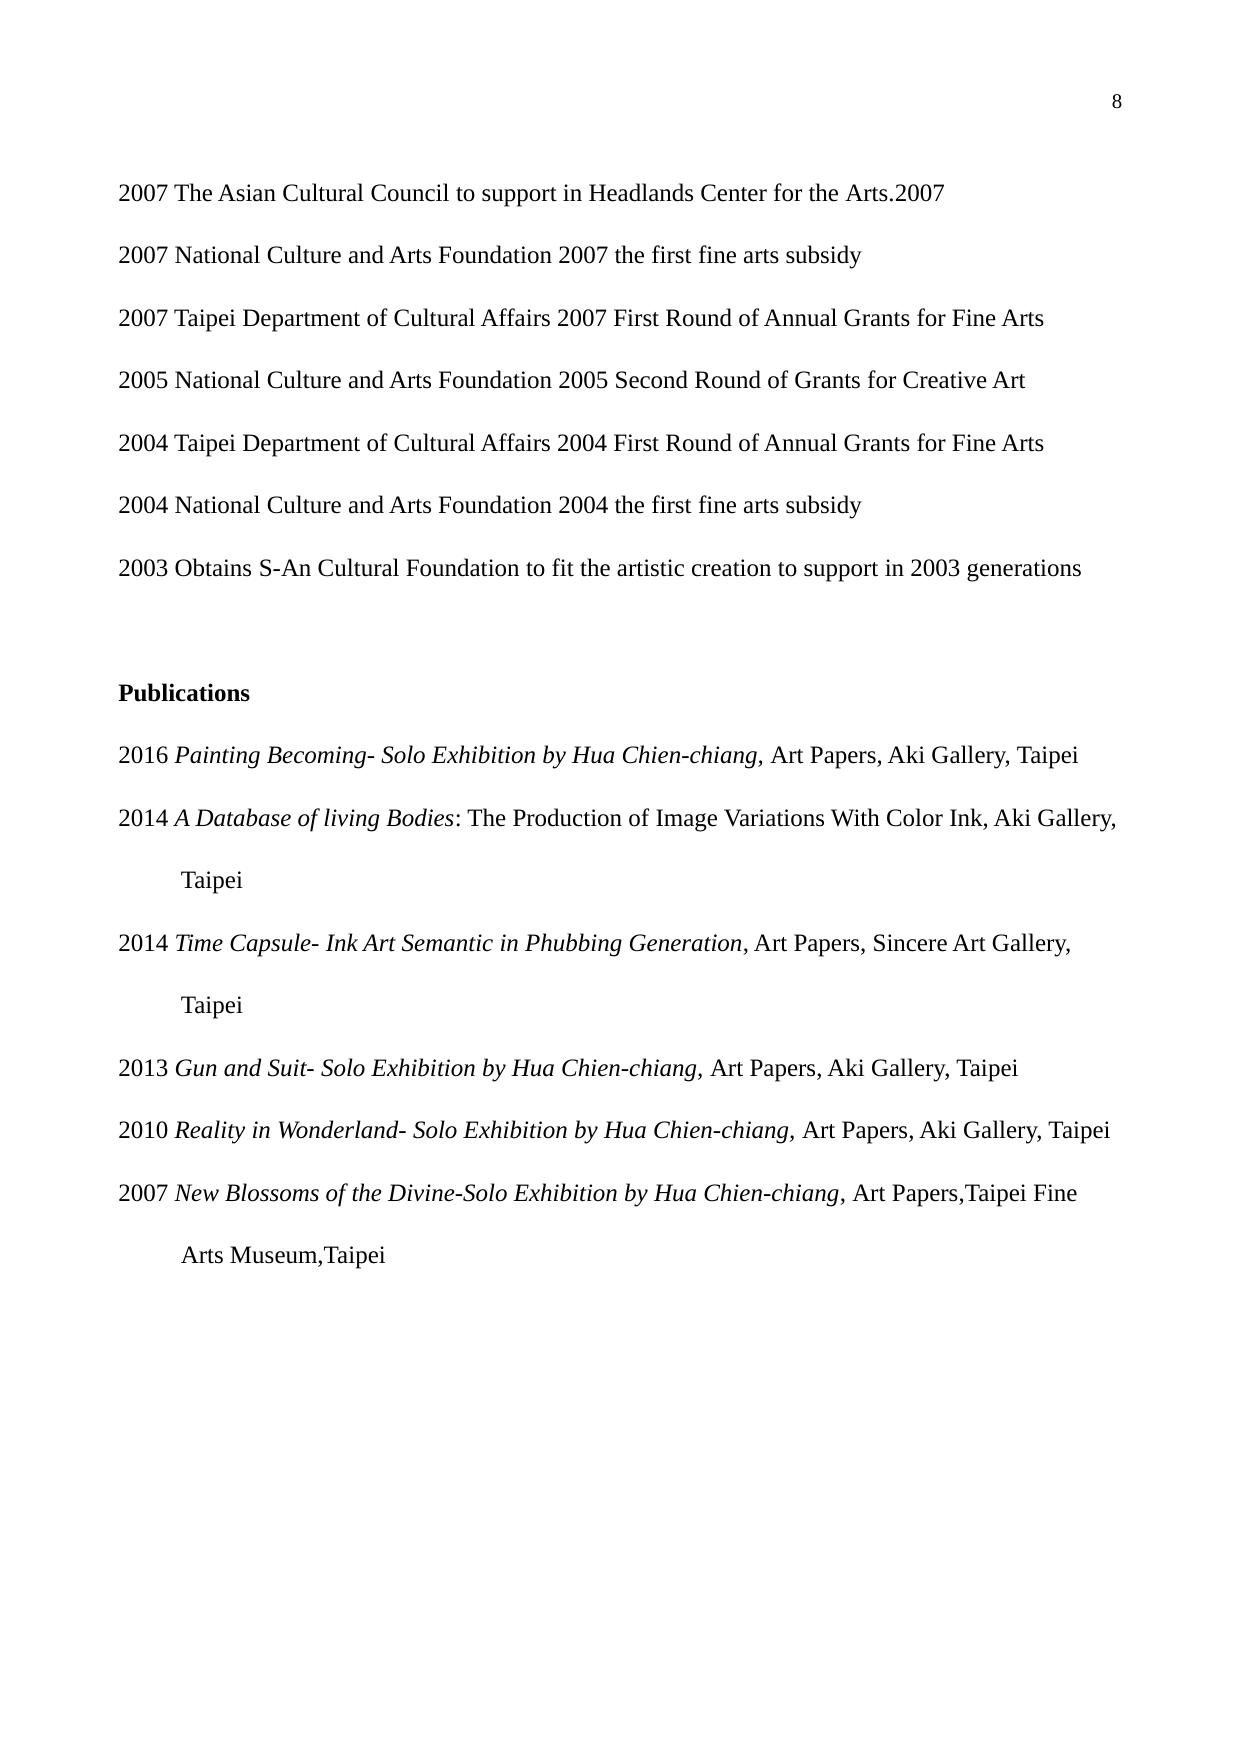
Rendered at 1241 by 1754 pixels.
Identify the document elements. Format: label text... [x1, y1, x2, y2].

text 2007 The Asian Cultural Council to support in Headlands Center for the Arts.2007 [118, 150, 1122, 213]
text 2004 Taipei Department of Cultural Affairs 2004 First Round of Annual Grants for Fine Arts [118, 400, 1122, 463]
text 2014 Time Capsule- Ink Art Semantic in Phubbing Generation, Art Papers, Sincere Art Gallery, Taipei [118, 900, 1122, 1025]
text 2004 National Culture and Arts Foundation 2004 the first fine arts subsidy [118, 463, 1122, 525]
text 2003 Obtains S-An Cultural Foundation to fit the artistic creation to support in 2003 generations [118, 525, 1122, 588]
text 2010 Reality in Wonderland- Solo Exhibition by Hua Chien-chiang, Art Papers, Aki Gallery, Taipei [118, 1088, 1122, 1150]
text 2013 Gun and Suit- Solo Exhibition by Hua Chien-chiang, Art Papers, Aki Gallery, Taipei [118, 1025, 1122, 1088]
text 2016 Painting Becoming- Solo Exhibition by Hua Chien-chiang, Art Papers, Aki Gallery, Taipei [118, 713, 1122, 775]
text 2007 Taipei Department of Cultural Affairs 2007 First Round of Annual Grants for Fine Arts [118, 275, 1122, 338]
text 2007 New Blossoms of the Divine-Solo Exhibition by Hua Chien-chiang, Art Papers,Taipei Fine Arts Museum,Taipei [118, 1150, 1122, 1275]
text 2007 National Culture and Arts Foundation 2007 the first fine arts subsidy [118, 213, 1122, 275]
text Publications [118, 650, 1122, 713]
text 2005 National Culture and Arts Foundation 2005 Second Round of Grants for Creative Art [118, 338, 1122, 400]
text 2014 A Database of living Bodies: The Production of Image Variations With Color Ink, Aki Gallery, Taipei [118, 775, 1122, 900]
